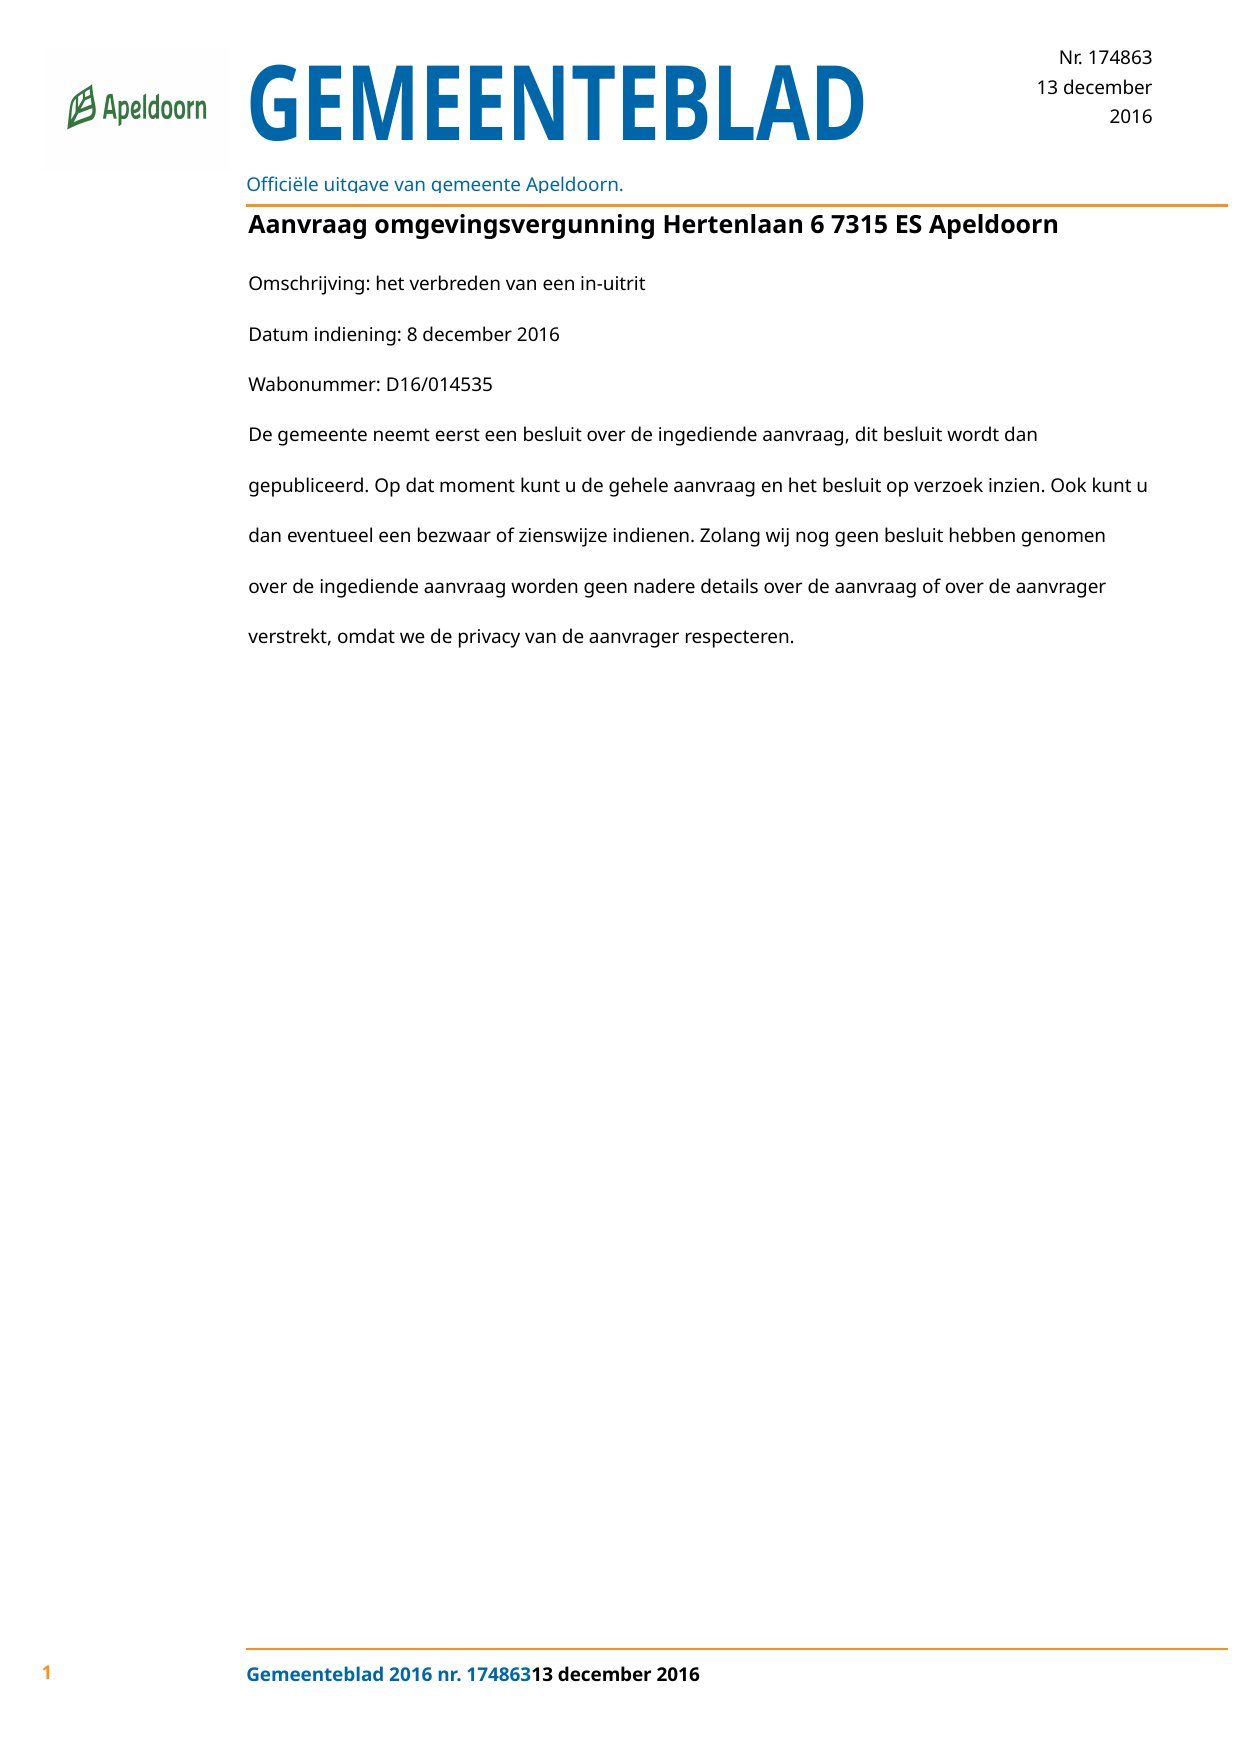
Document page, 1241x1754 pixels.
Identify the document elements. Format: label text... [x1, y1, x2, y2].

text over de ingediende aanvraag worden geen nadere details over de aanvraag of over de aanvrager [248, 573, 1152, 598]
text verstrekt, omdat we de privacy van de aanvrager respecteren. [248, 623, 1152, 649]
text dan eventueel een bezwaar of zienswijze indienen. Zolang wij nog geen besluit hebben genomen [248, 522, 1152, 548]
text Wabonummer: D16/014535 [248, 371, 1152, 397]
text gepubliceerd. Op dat moment kunt u de gehele aanvraag en het besluit op verzoek inzien. Ook kunt u [248, 472, 1152, 498]
picture [41, 47, 231, 172]
text Datum indiening: 8 december 2016 [248, 321, 1152, 346]
text De gemeente neemt eerst een besluit over de ingediende aanvraag, dit besluit wordt dan [248, 422, 1152, 447]
text Aanvraag omgevingsvergunning Hertenlaan 6 7315 ES Apeldoorn [248, 207, 1152, 241]
text Omschrijving: het verbreden van een in-uitrit [248, 270, 1152, 296]
